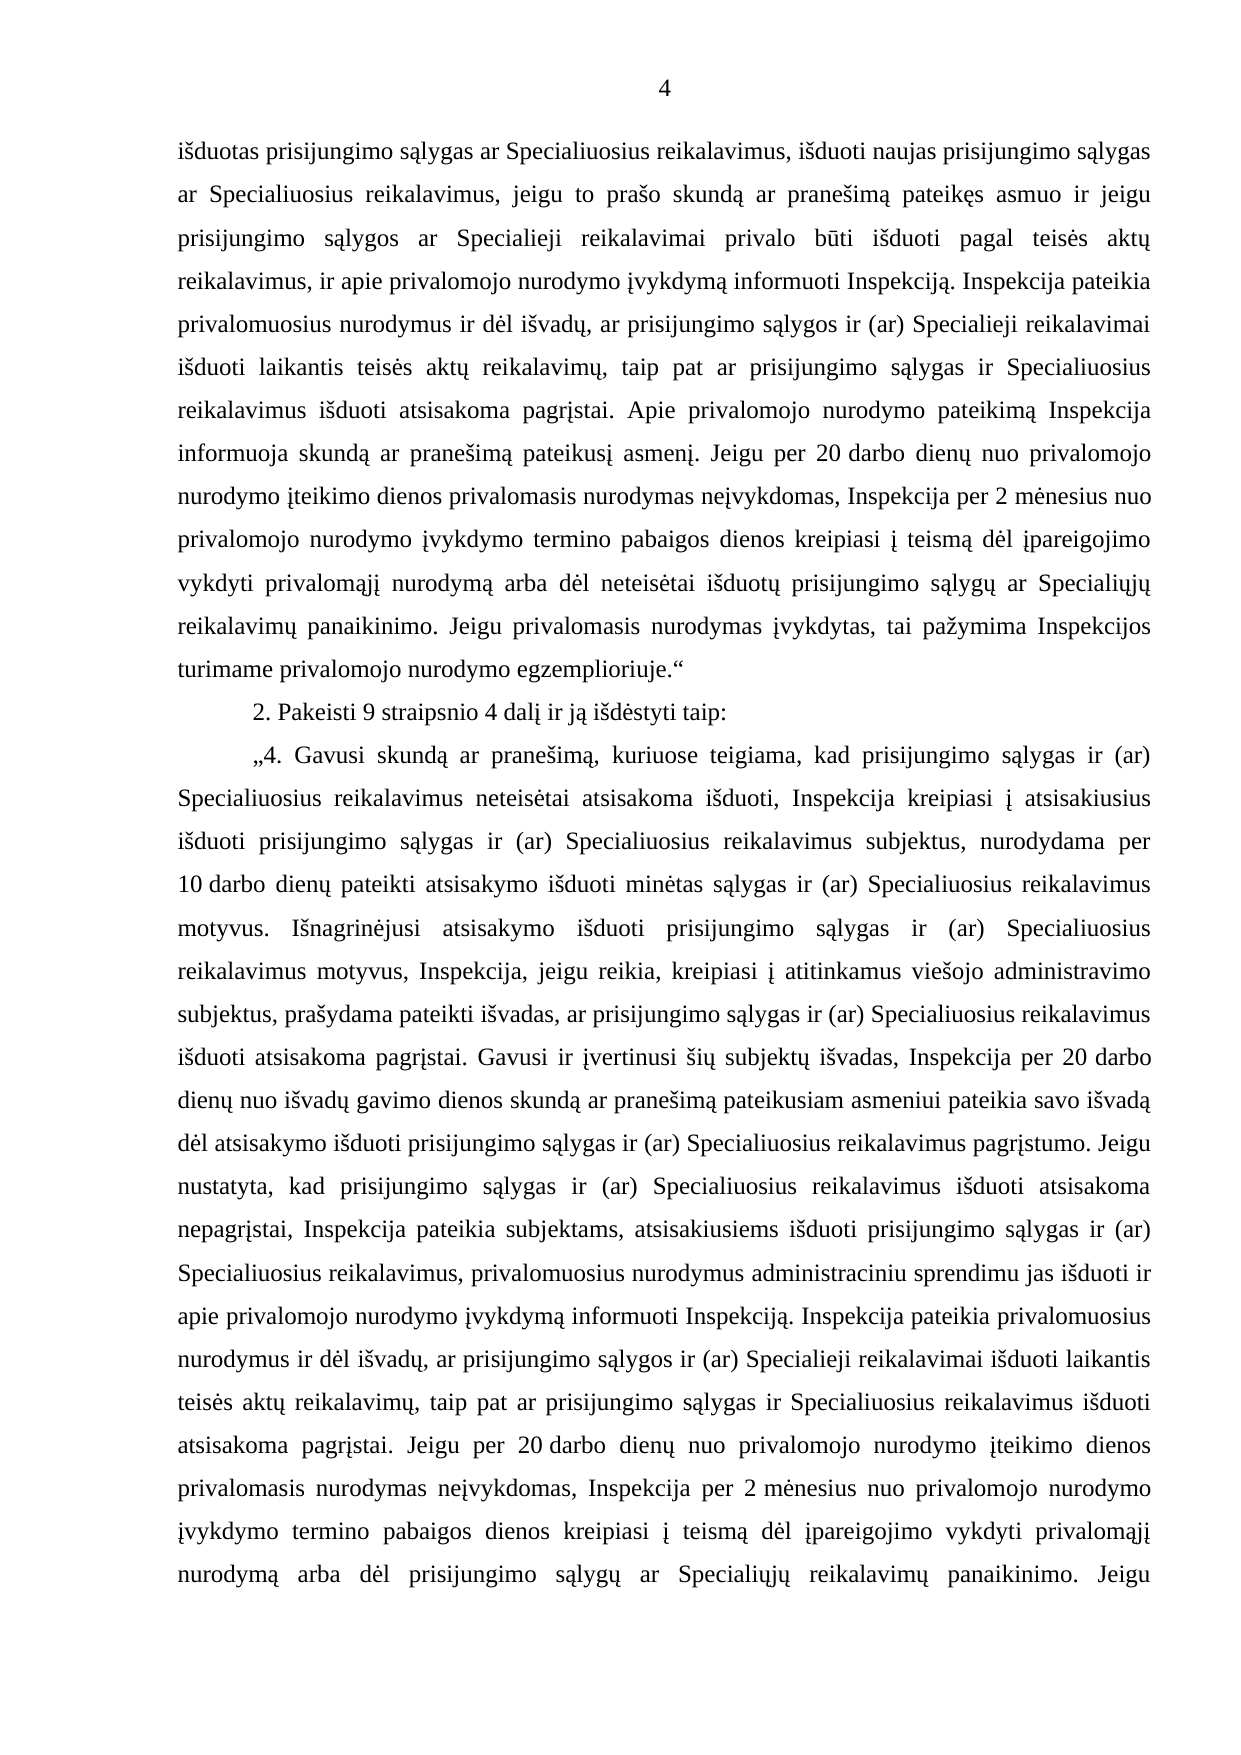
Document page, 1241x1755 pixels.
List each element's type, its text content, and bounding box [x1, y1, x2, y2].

text išduotas prisijungimo sąlygas ar Specialiuosius reikalavimus, išduoti naujas prisijungimo sąlygas ar Specialiuosius reikalavimus, jeigu to prašo skundą ar pranešimą pateikęs asmuo ir jeigu prisijungimo sąlygos ar Specialieji reikalavimai privalo būti išduoti pagal teisės aktų reikalavimus, ir apie privalomojo nurodymo įvykdymą informuoti Inspekciją. Inspekcija pateikia privalomuosius nurodymus ir dėl išvadų, ar prisijungimo sąlygos ir (ar) Specialieji reikalavimai išduoti laikantis teisės aktų reikalavimų, taip pat ar prisijungimo sąlygas ir Specialiuosius reikalavimus išduoti atsisakoma pagrįstai. Apie privalomojo nurodymo pateikimą Inspekcija informuoja skundą ar pranešimą pateikusį asmenį. Jeigu per 20 darbo dienų nuo privalomojo nurodymo įteikimo dienos privalomasis nurodymas neįvykdomas, Inspekcija per 2 mėnesius nuo privalomojo nurodymo įvykdymo termino pabaigos dienos kreipiasi į teismą dėl įpareigojimo vykdyti privalomąjį nurodymą arba dėl neteisėtai išduotų prisijungimo sąlygų ar Specialiųjų reikalavimų panaikinimo. Jeigu privalomasis nurodymas įvykdytas, tai pažymima Inspekcijos turimame privalomojo nurodymo egzemplioriuje.“ [177, 136, 1152, 683]
text 2. Pakeisti 9 straipsnio 4 dalį ir ją išdėstyti taip: [177, 697, 1152, 726]
text „4. Gavusi skundą ar pranešimą, kuriuose teigiama, kad prisijungimo sąlygas ir (ar) Specialiuosius reikalavimus neteisėtai atsisakoma išduoti, Inspekcija kreipiasi į atsisakiusius išduoti prisijungimo sąlygas ir (ar) Specialiuosius reikalavimus subjektus, nurodydama per 10 darbo dienų pateikti atsisakymo išduoti minėtas sąlygas ir (ar) Specialiuosius reikalavimus motyvus. Išnagrinėjusi atsisakymo išduoti prisijungimo sąlygas ir (ar) Specialiuosius reikalavimus motyvus, Inspekcija, jeigu reikia, kreipiasi į atitinkamus viešojo administravimo subjektus, prašydama pateikti išvadas, ar prisijungimo sąlygas ir (ar) Specialiuosius reikalavimus išduoti atsisakoma pagrįstai. Gavusi ir įvertinusi šių subjektų išvadas, Inspekcija per 20 darbo dienų nuo išvadų gavimo dienos skundą ar pranešimą pateikusiam asmeniui pateikia savo išvadą dėl atsisakymo išduoti prisijungimo sąlygas ir (ar) Specialiuosius reikalavimus pagrįstumo. Jeigu nustatyta, kad prisijungimo sąlygas ir (ar) Specialiuosius reikalavimus išduoti atsisakoma nepagrįstai, Inspekcija pateikia subjektams, atsisakiusiems išduoti prisijungimo sąlygas ir (ar) Specialiuosius reikalavimus, privalomuosius nurodymus administraciniu sprendimu jas išduoti ir apie privalomojo nurodymo įvykdymą informuoti Inspekciją. Inspekcija pateikia privalomuosius nurodymus ir dėl išvadų, ar prisijungimo sąlygos ir (ar) Specialieji reikalavimai išduoti laikantis teisės aktų reikalavimų, taip pat ar prisijungimo sąlygas ir Specialiuosius reikalavimus išduoti atsisakoma pagrįstai. Jeigu per 20 darbo dienų nuo privalomojo nurodymo įteikimo dienos privalomasis nurodymas neįvykdomas, Inspekcija per 2 mėnesius nuo privalomojo nurodymo įvykdymo termino pabaigos dienos kreipiasi į teismą dėl įpareigojimo vykdyti privalomąjį nurodymą arba dėl prisijungimo sąlygų ar Specialiųjų reikalavimų panaikinimo. Jeigu [177, 740, 1152, 1588]
